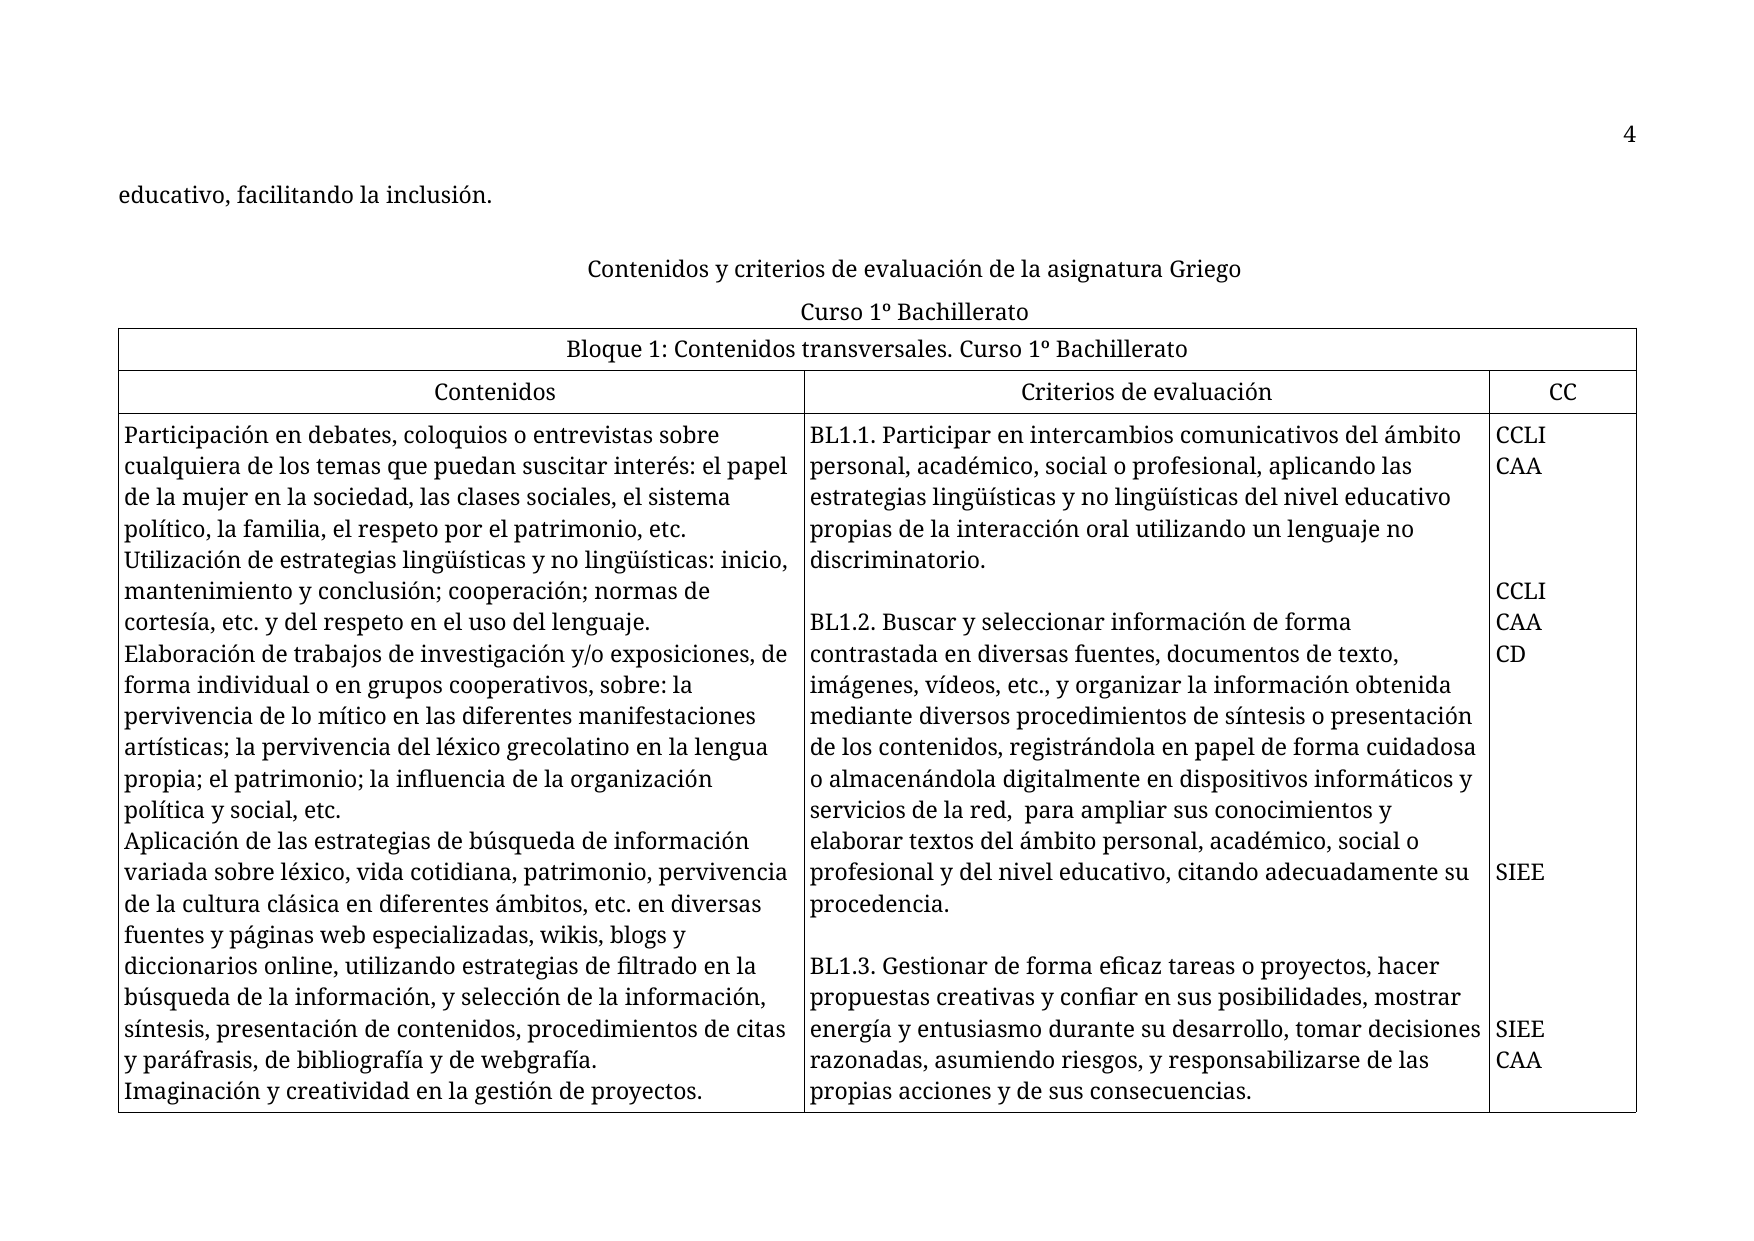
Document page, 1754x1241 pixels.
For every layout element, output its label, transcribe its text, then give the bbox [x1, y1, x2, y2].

table_cell CC [1490, 371, 1636, 413]
table_cell Contenidos [119, 371, 804, 413]
subtitle Contenidos y criterios de evaluación de la asignatura Griego [193, 253, 1636, 284]
table_cell Criterios de evaluación [805, 371, 1489, 413]
subtitle Curso 1º Bachillerato [193, 296, 1636, 327]
text educativo, facilitando la inclusión. [118, 179, 1636, 210]
table_cell CCLI CAA CCLI CAA CD SIEE SIEE CAA [1490, 414, 1636, 1112]
table_cell Participación en debates, coloquios o entrevistas sobre cualquiera de los temas que puedan suscitar interés: el papel de la mujer en la sociedad, las clases sociales, el sistema político, la familia, el respeto por el patrimonio, etc. Utilización de estrategias lingüísticas y no lingüísticas: inicio, mantenimiento y conclusión; cooperación; normas de cortesía, etc. y del respeto en el uso del lenguaje. Elaboración de trabajos de investigación y/o exposiciones, de forma individual o en grupos cooperativos, sobre: la pervivencia de lo mítico en las diferentes manifestaciones artísticas; la pervivencia del léxico grecolatino en la lengua propia; el patrimonio; la influencia de la organización política y social, etc. Aplicación de las estrategias de búsqueda de información variada sobre léxico, vida cotidiana, patrimonio, pervivencia de la cultura clásica en diferentes ámbitos, etc. en diversas fuentes y páginas web especializadas, wikis, blogs y diccionarios online, utilizando estrategias de filtrado en la búsqueda de la información, y selección de la información, síntesis, presentación de contenidos, procedimientos de citas y paráfrasis, de bibliografía y de webgrafía. Imaginación y creatividad en la gestión de proyectos. [119, 414, 804, 1112]
table_header Bloque 1: Contenidos transversales. Curso 1º Bachillerato [119, 329, 1636, 370]
table_cell BL1.1. Participar en intercambios comunicativos del ámbito personal, académico, social o profesional, aplicando las estrategias lingüísticas y no lingüísticas del nivel educativo propias de la interacción oral utilizando un lenguaje no discriminatorio. BL1.2. Buscar y seleccionar información de forma contrastada en diversas fuentes, documentos de texto, imágenes, vídeos, etc., y organizar la información obtenida mediante diversos procedimientos de síntesis o presentación de los contenidos, registrándola en papel de forma cuidadosa o almacenándola digitalmente en dispositivos informáticos y servicios de la red, para ampliar sus conocimientos y elaborar textos del ámbito personal, académico, social o profesional y del nivel educativo, citando adecuadamente su procedencia. BL1.3. Gestionar de forma eficaz tareas o proyectos, hacer propuestas creativas y confiar en sus posibilidades, mostrar energía y entusiasmo durante su desarrollo, tomar decisiones razonadas, asumiendo riesgos, y responsabilizarse de las propias acciones y de sus consecuencias. [805, 414, 1489, 1112]
